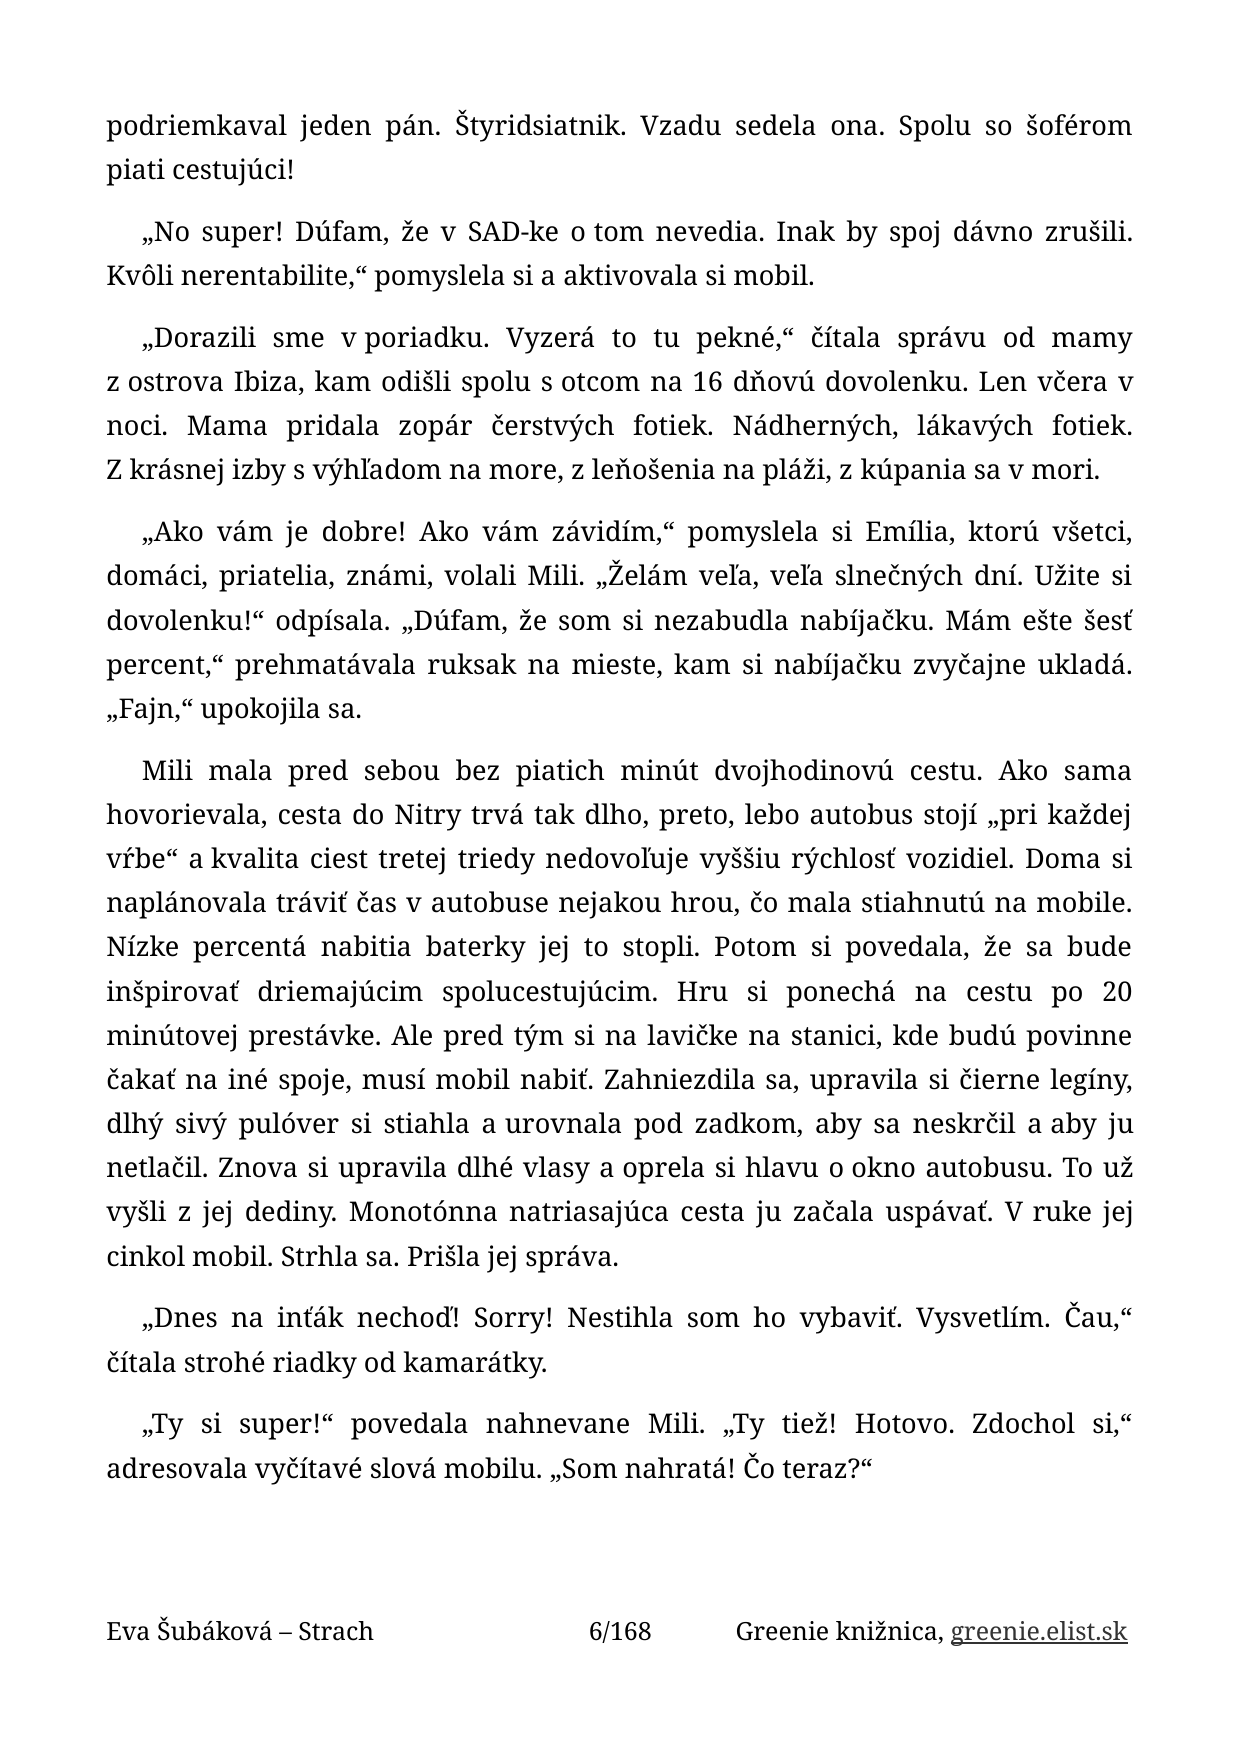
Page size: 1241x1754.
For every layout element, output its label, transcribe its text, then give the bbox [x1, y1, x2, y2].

text „Ako vám je dobre! Ako vám závidím,“ pomyslela si Emília, ktorú všetci, domáci, priatelia, známi, volali Mili. „Želám veľa, veľa slnečných dní. Užite si dovolenku!“ odpísala. „Dúfam, že som si nezabudla nabíjačku. Mám ešte šesť percent,“ prehmatávala ruksak na mieste, kam si nabíjačku zvyčajne ukladá. „Fajn,“ upokojila sa. [106, 513, 1134, 726]
text podriemkaval jeden pán. Štyridsiatnik. Vzadu sedela ona. Spolu so šoférom piati cestujúci! [106, 106, 1134, 187]
text „Dnes na inťák nechoď! Sorry! Nestihla som ho vybaviť. Vysvetlím. Čau,“ čítala strohé riadky od kamarátky. [106, 1299, 1134, 1380]
text „No super! Dúfam, že v SAD-ke o tom nevedia. Inak by spoj dávno zrušili. Kvôli nerentabilite,“ pomyslela si a aktivovala si mobil. [106, 212, 1134, 293]
text „Ty si super!“ povedala nahnevane Mili. „Ty tiež! Hotovo. Zdochol si,“ adresovala vyčítavé slová mobilu. „Som nahratá! Čo teraz?“ [106, 1405, 1134, 1486]
text „Dorazili sme v poriadku. Vyzerá to tu pekné,“ čítala správu od mamy z ostrova Ibiza, kam odišli spolu s otcom na 16 dňovú dovolenku. Len včera v noci. Mama pridala zopár čerstvých fotiek. Nádherných, lákavých fotiek. Z krásnej izby s výhľadom na more, z leňošenia na pláži, z kúpania sa v mori. [106, 318, 1134, 488]
text Mili mala pred sebou bez piatich minút dvojhodinovú cestu. Ako sama hovorievala, cesta do Nitry trvá tak dlho, preto, lebo autobus stojí „pri každej vŕbe“ a kvalita ciest tretej triedy nedovoľuje vyššiu rýchlosť vozidiel. Doma si naplánovala tráviť čas v autobuse nejakou hrou, čo mala stiahnutú na mobile. Nízke percentá nabitia baterky jej to stopli. Potom si povedala, že sa bude inšpirovať driemajúcim spolucestujúcim. Hru si ponechá na cestu po 20 minútovej prestávke. Ale pred tým si na lavičke na stanici, kde budú povinne čakať na iné spoje, musí mobil nabiť. Zahniezdila sa, upravila si čierne legíny, dlhý sivý pulóver si stiahla a urovnala pod zadkom, aby sa neskrčil a aby ju netlačil. Znova si upravila dlhé vlasy a oprela si hlavu o okno autobusu. To už vyšli z jej dediny. Monotónna natriasajúca cesta ju začala uspávať. V ruke jej cinkol mobil. Strhla sa. Prišla jej správa. [106, 751, 1134, 1274]
